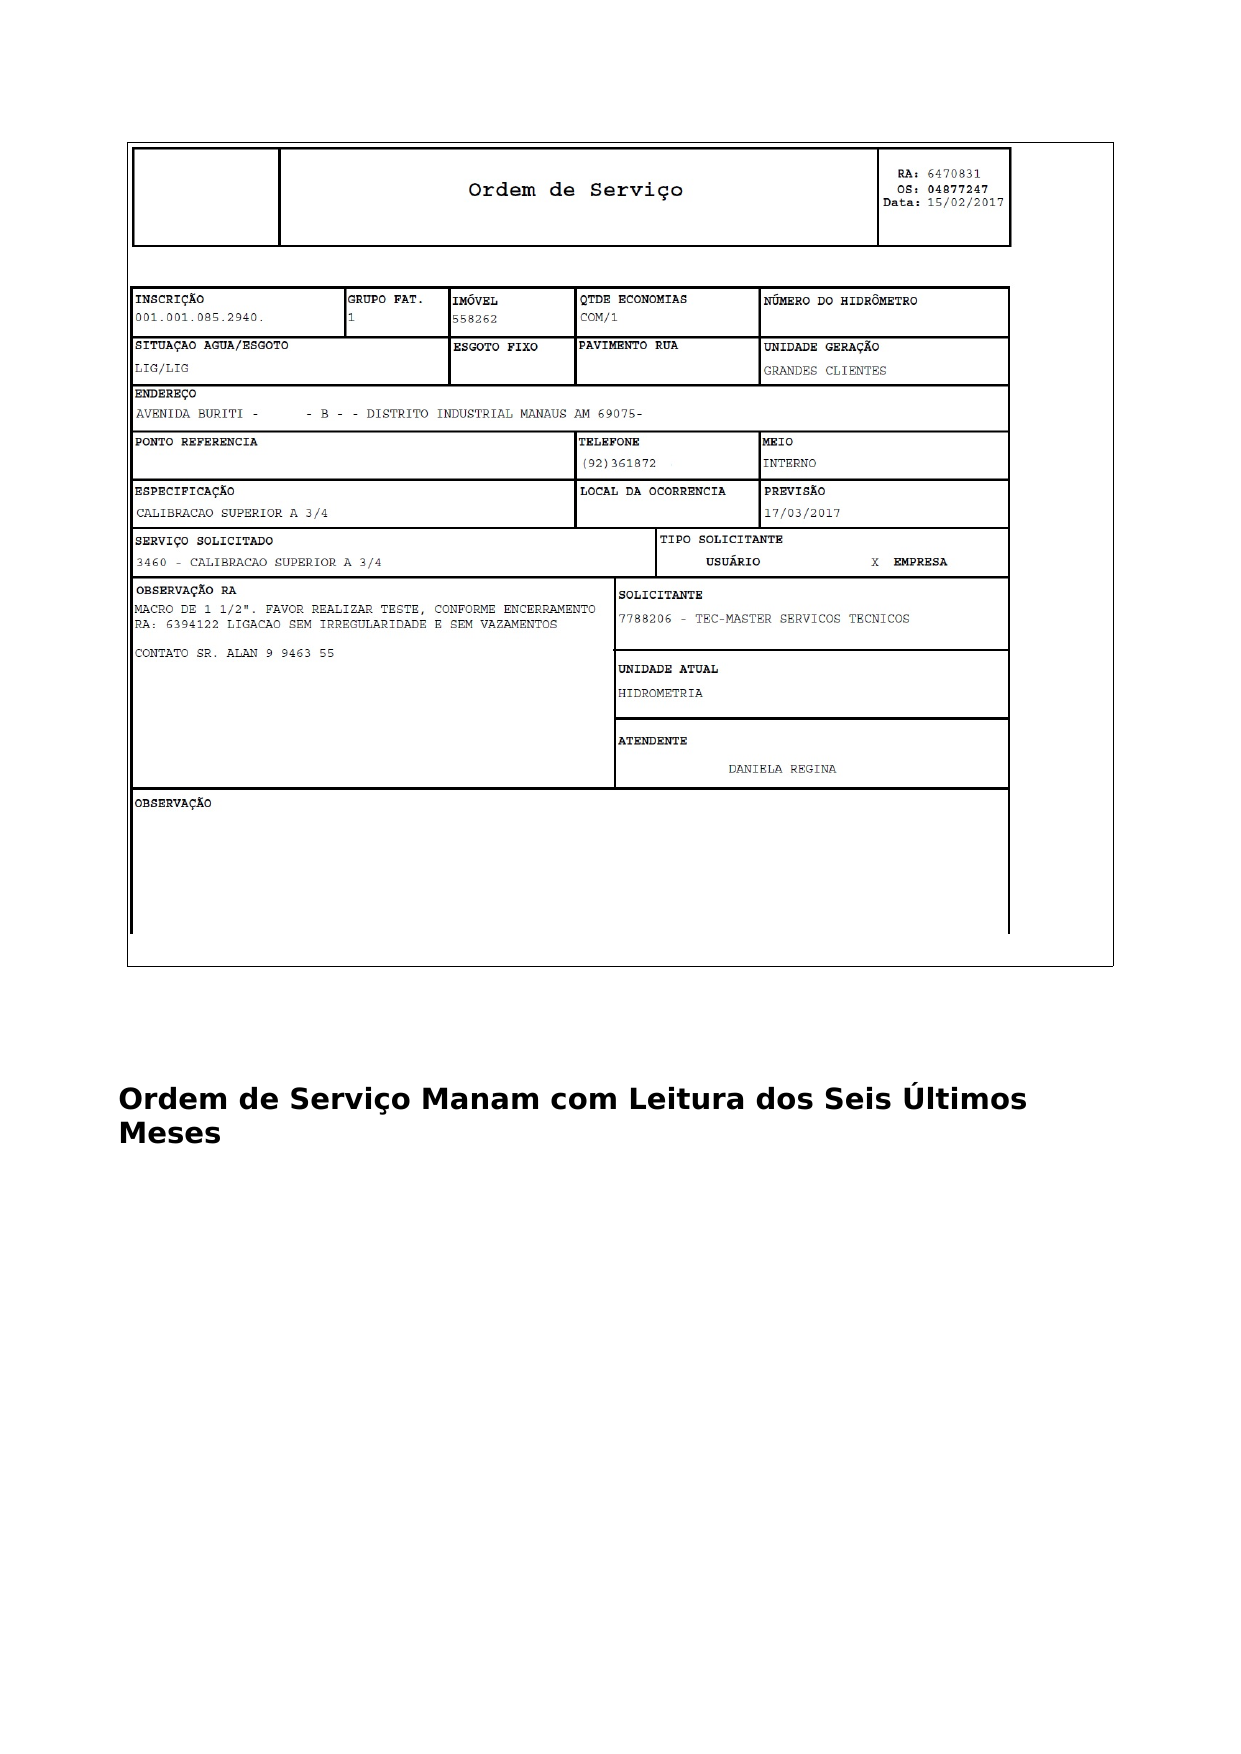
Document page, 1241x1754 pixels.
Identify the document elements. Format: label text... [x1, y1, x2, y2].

picture [129, 144, 1111, 934]
subtitle Ordem de Serviço Manam com Leitura dos Seis Últimos Meses [118, 1082, 1122, 1150]
table_header [128, 143, 1113, 966]
